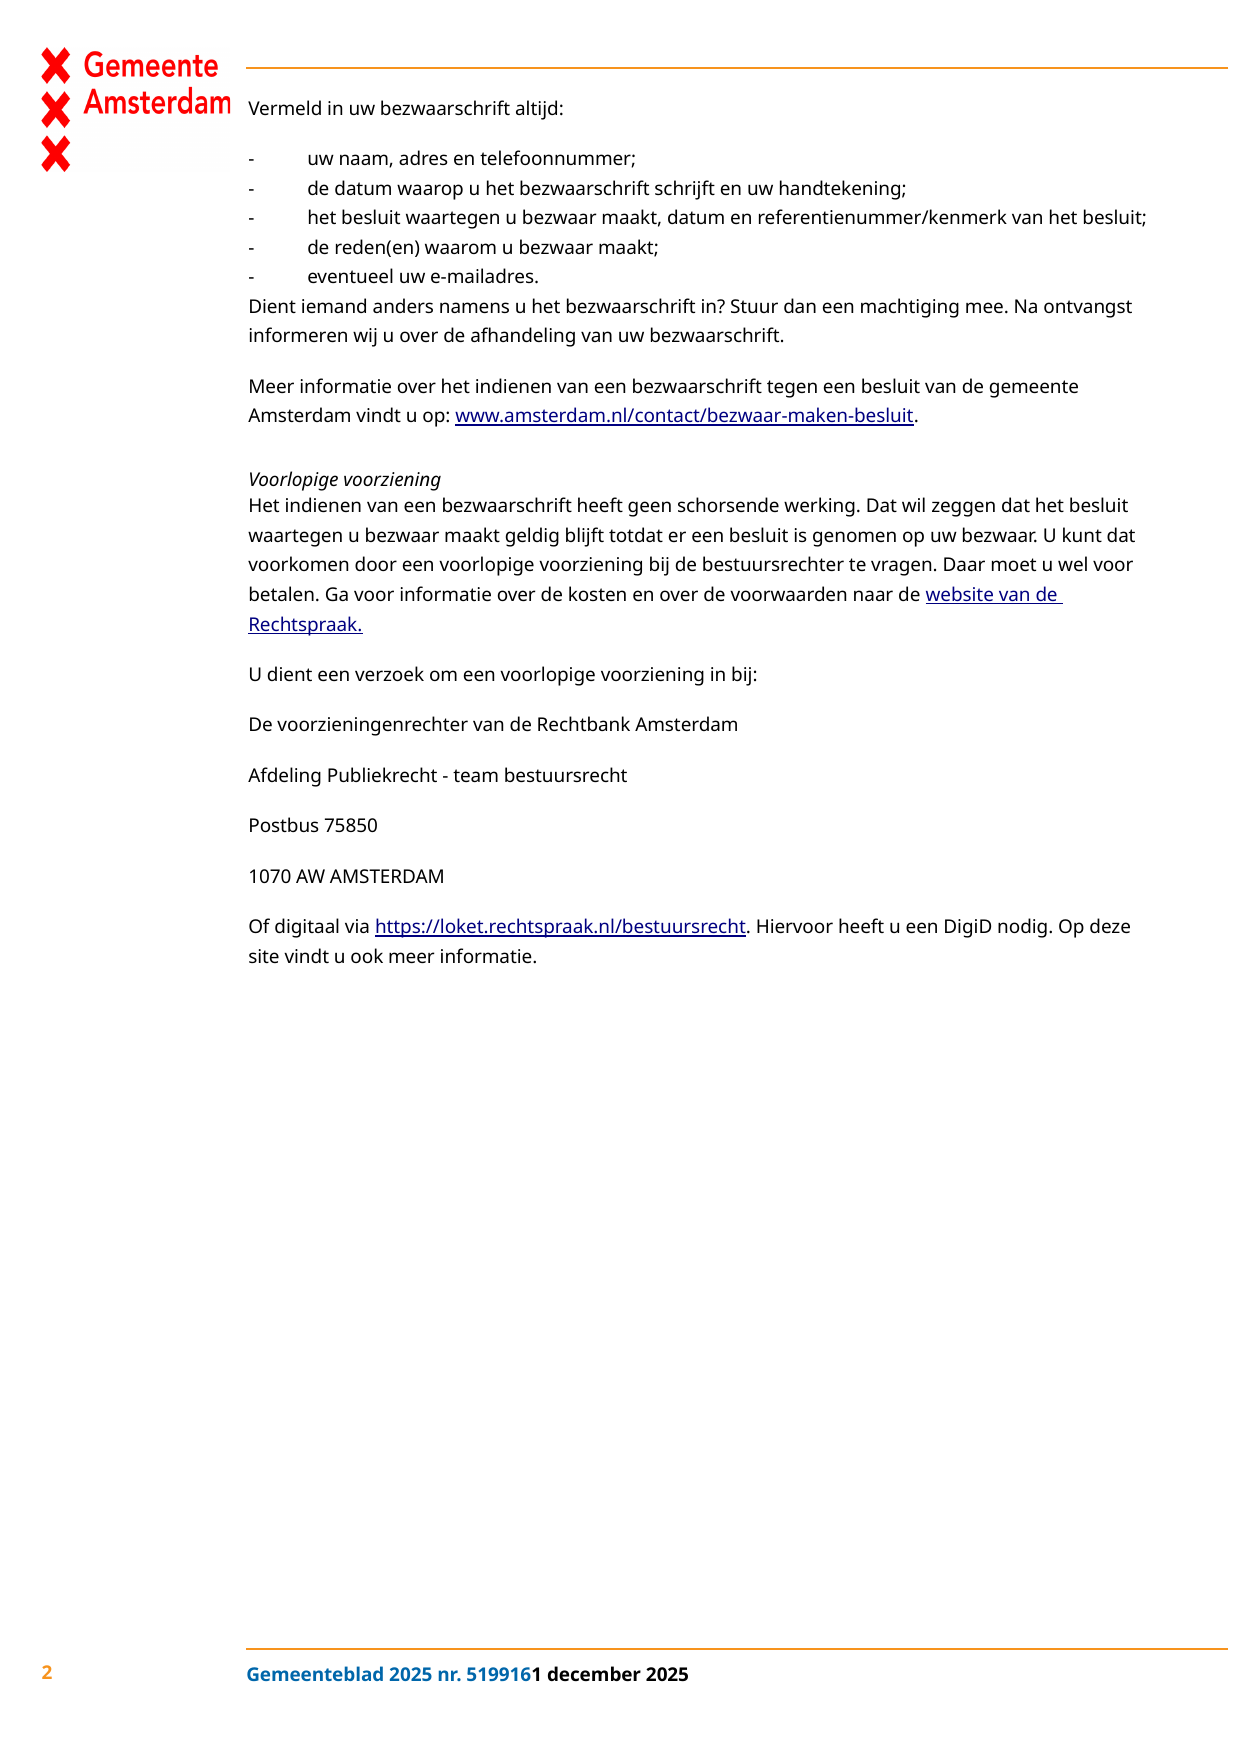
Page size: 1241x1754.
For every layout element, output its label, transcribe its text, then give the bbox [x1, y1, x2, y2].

text Voorlopige voorziening [248, 467, 1152, 492]
list eventueel uw e-mailadres. [248, 263, 1152, 289]
list de datum waarop u het bezwaarschrift schrijft en uw handtekening; [248, 175, 1152, 201]
text Meer informatie over het indienen van een bezwaarschrift tegen een besluit van de gemeente Amsterdam vindt u op: www.amsterdam.nl/contact/bezwaar-maken-besluit. [248, 373, 1152, 428]
text Afdeling Publiekrecht - team bestuursrecht [248, 762, 1152, 788]
text Dient iemand anders namens u het bezwaarschrift in? Stuur dan een machtiging mee. Na ontvangst informeren wij u over de afhandeling van uw bezwaarschrift. [248, 293, 1152, 348]
list uw naam, adres en telefoonnummer; [248, 145, 1152, 171]
text Vermeld in uw bezwaarschrift altijd: [248, 95, 1152, 121]
picture [41, 47, 231, 172]
text Postbus 75850 [248, 812, 1152, 838]
text De voorzieningenrechter van de Rechtbank Amsterdam [248, 712, 1152, 737]
text 1070 AW AMSTERDAM [248, 863, 1152, 888]
text U dient een verzoek om een voorlopige voorziening in bij: [248, 661, 1152, 687]
list het besluit waartegen u bezwaar maakt, datum en referentienummer/kenmerk van het besluit; [248, 204, 1152, 230]
text Het indienen van een bezwaarschrift heeft geen schorsende werking. Dat wil zeggen dat het besluit waartegen u bezwaar maakt geldig blijft totdat er een besluit is genomen op uw bezwaar. U kunt dat voorkomen door een voorlopige voorziening bij de bestuursrechter te vragen. Daar moet u wel voor betalen. Ga voor informatie over de kosten en over de voorwaarden naar de website van de Rechtspraak. [248, 492, 1152, 636]
list de reden(en) waarom u bezwaar maakt; [248, 234, 1152, 260]
text Of digitaal via https://loket.rechtspraak.nl/bestuursrecht. Hiervoor heeft u een DigiD nodig. Op deze site vindt u ook meer informatie. [248, 913, 1152, 968]
